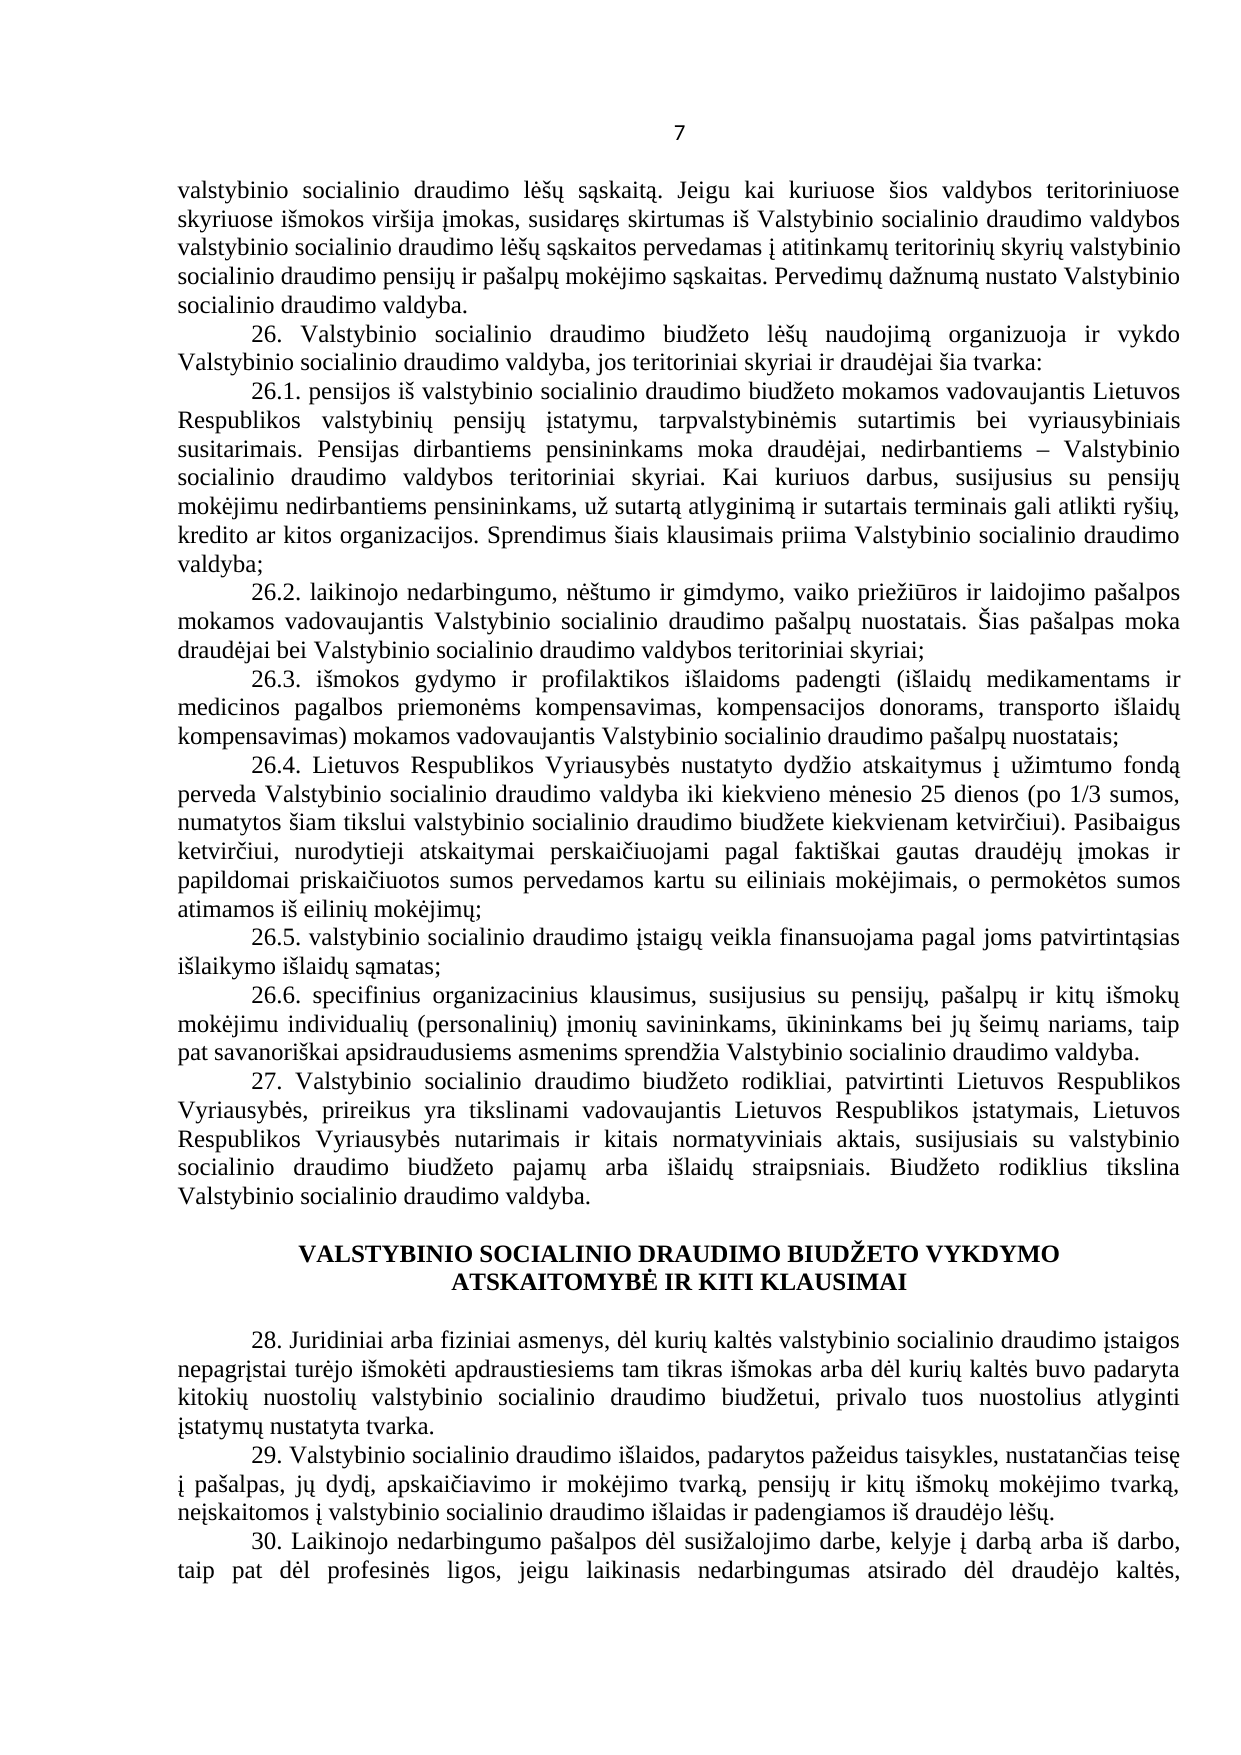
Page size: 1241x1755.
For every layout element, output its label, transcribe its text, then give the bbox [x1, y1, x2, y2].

text 26. Valstybinio socialinio draudimo biudžeto lėšų naudojimą organizuoja ir vykdo Valstybinio socialinio draudimo valdyba, jos teritoriniai skyriai ir draudėjai šia tvarka: [177, 319, 1181, 376]
text 26.4. Lietuvos Respublikos Vyriausybės nustatyto dydžio atskaitymus į užimtumo fondą perveda Valstybinio socialinio draudimo valdyba iki kiekvieno mėnesio 25 dienos (po 1/3 sumos, numatytos šiam tikslui valstybinio socialinio draudimo biudžete kiekvienam ketvirčiui). Pasibaigus ketvirčiui, nurodytieji atskaitymai perskaičiuojami pagal faktiškai gautas draudėjų įmokas ir papildomai priskaičiuotos sumos pervedamos kartu su eiliniais mokėjimais, o permokėtos sumos atimamos iš eilinių mokėjimų; [177, 750, 1181, 922]
text 28. Juridiniai arba fiziniai asmenys, dėl kurių kaltės valstybinio socialinio draudimo įstaigos nepagrįstai turėjo išmokėti apdraustiesiems tam tikras išmokas arba dėl kurių kaltės buvo padaryta kitokių nuostolių valstybinio socialinio draudimo biudžetui, privalo tuos nuostolius atlyginti įstatymų nustatyta tvarka. [177, 1325, 1181, 1440]
text 30. Laikinojo nedarbingumo pašalpos dėl susižalojimo darbe, kelyje į darbą arba iš darbo, taip pat dėl profesinės ligos, jeigu laikinasis nedarbingumas atsirado dėl draudėjo kaltės, [177, 1526, 1181, 1584]
text 27. Valstybinio socialinio draudimo biudžeto rodikliai, patvirtinti Lietuvos Respublikos Vyriausybės, prireikus yra tikslinami vadovaujantis Lietuvos Respublikos įstatymais, Lietuvos Respublikos Vyriausybės nutarimais ir kitais normatyviniais aktais, susijusiais su valstybinio socialinio draudimo biudžeto pajamų arba išlaidų straipsniais. Biudžeto rodiklius tikslina Valstybinio socialinio draudimo valdyba. [177, 1066, 1181, 1210]
text 26.1. pensijos iš valstybinio socialinio draudimo biudžeto mokamos vadovaujantis Lietuvos Respublikos valstybinių pensijų įstatymu, tarpvalstybinėmis sutartimis bei vyriausybiniais susitarimais. Pensijas dirbantiems pensininkams moka draudėjai, nedirbantiems – Valstybinio socialinio draudimo valdybos teritoriniai skyriai. Kai kuriuos darbus, susijusius su pensijų mokėjimu nedirbantiems pensininkams, už sutartą atlyginimą ir sutartais terminais gali atlikti ryšių, kredito ar kitos organizacijos. Sprendimus šiais klausimais priima Valstybinio socialinio draudimo valdyba; [177, 376, 1181, 577]
text 26.6. specifinius organizacinius klausimus, susijusius su pensijų, pašalpų ir kitų išmokų mokėjimu individualių (personalinių) įmonių savininkams, ūkininkams bei jų šeimų nariams, taip pat savanoriškai apsidraudusiems asmenims sprendžia Valstybinio socialinio draudimo valdyba. [177, 980, 1181, 1066]
text 26.5. valstybinio socialinio draudimo įstaigų veikla finansuojama pagal joms patvirtintąsias išlaikymo išlaidų sąmatas; [177, 922, 1181, 980]
text atskaitomybė ir kiti klausimai [177, 1267, 1181, 1296]
text valstybinio socialinio draudimo lėšų sąskaitą. Jeigu kai kuriuose šios valdybos teritoriniuose skyriuose išmokos viršija įmokas, susidaręs skirtumas iš Valstybinio socialinio draudimo valdybos valstybinio socialinio draudimo lėšų sąskaitos pervedamas į atitinkamų teritorinių skyrių valstybinio socialinio draudimo pensijų ir pašalpų mokėjimo sąskaitas. Pervedimų dažnumą nustato Valstybinio socialinio draudimo valdyba. [177, 175, 1181, 319]
text 26.3. išmokos gydymo ir profilaktikos išlaidoms padengti (išlaidų medikamentams ir medicinos pagalbos priemonėms kompensavimas, kompensacijos donorams, transporto išlaidų kompensavimas) mokamos vadovaujantis Valstybinio socialinio draudimo pašalpų nuostatais; [177, 664, 1181, 750]
text 29. Valstybinio socialinio draudimo išlaidos, padarytos pažeidus taisykles, nustatančias teisę į pašalpas, jų dydį, apskaičiavimo ir mokėjimo tvarką, pensijų ir kitų išmokų mokėjimo tvarką, neįskaitomos į valstybinio socialinio draudimo išlaidas ir padengiamos iš draudėjo lėšų. [177, 1440, 1181, 1526]
text 26.2. laikinojo nedarbingumo, nėštumo ir gimdymo, vaiko priežiūros ir laidojimo pašalpos mokamos vadovaujantis Valstybinio socialinio draudimo pašalpų nuostatais. Šias pašalpas moka draudėjai bei Valstybinio socialinio draudimo valdybos teritoriniai skyriai; [177, 577, 1181, 664]
text Valstybinio socialinio draudimo biudžeto vykdymo [177, 1239, 1181, 1267]
